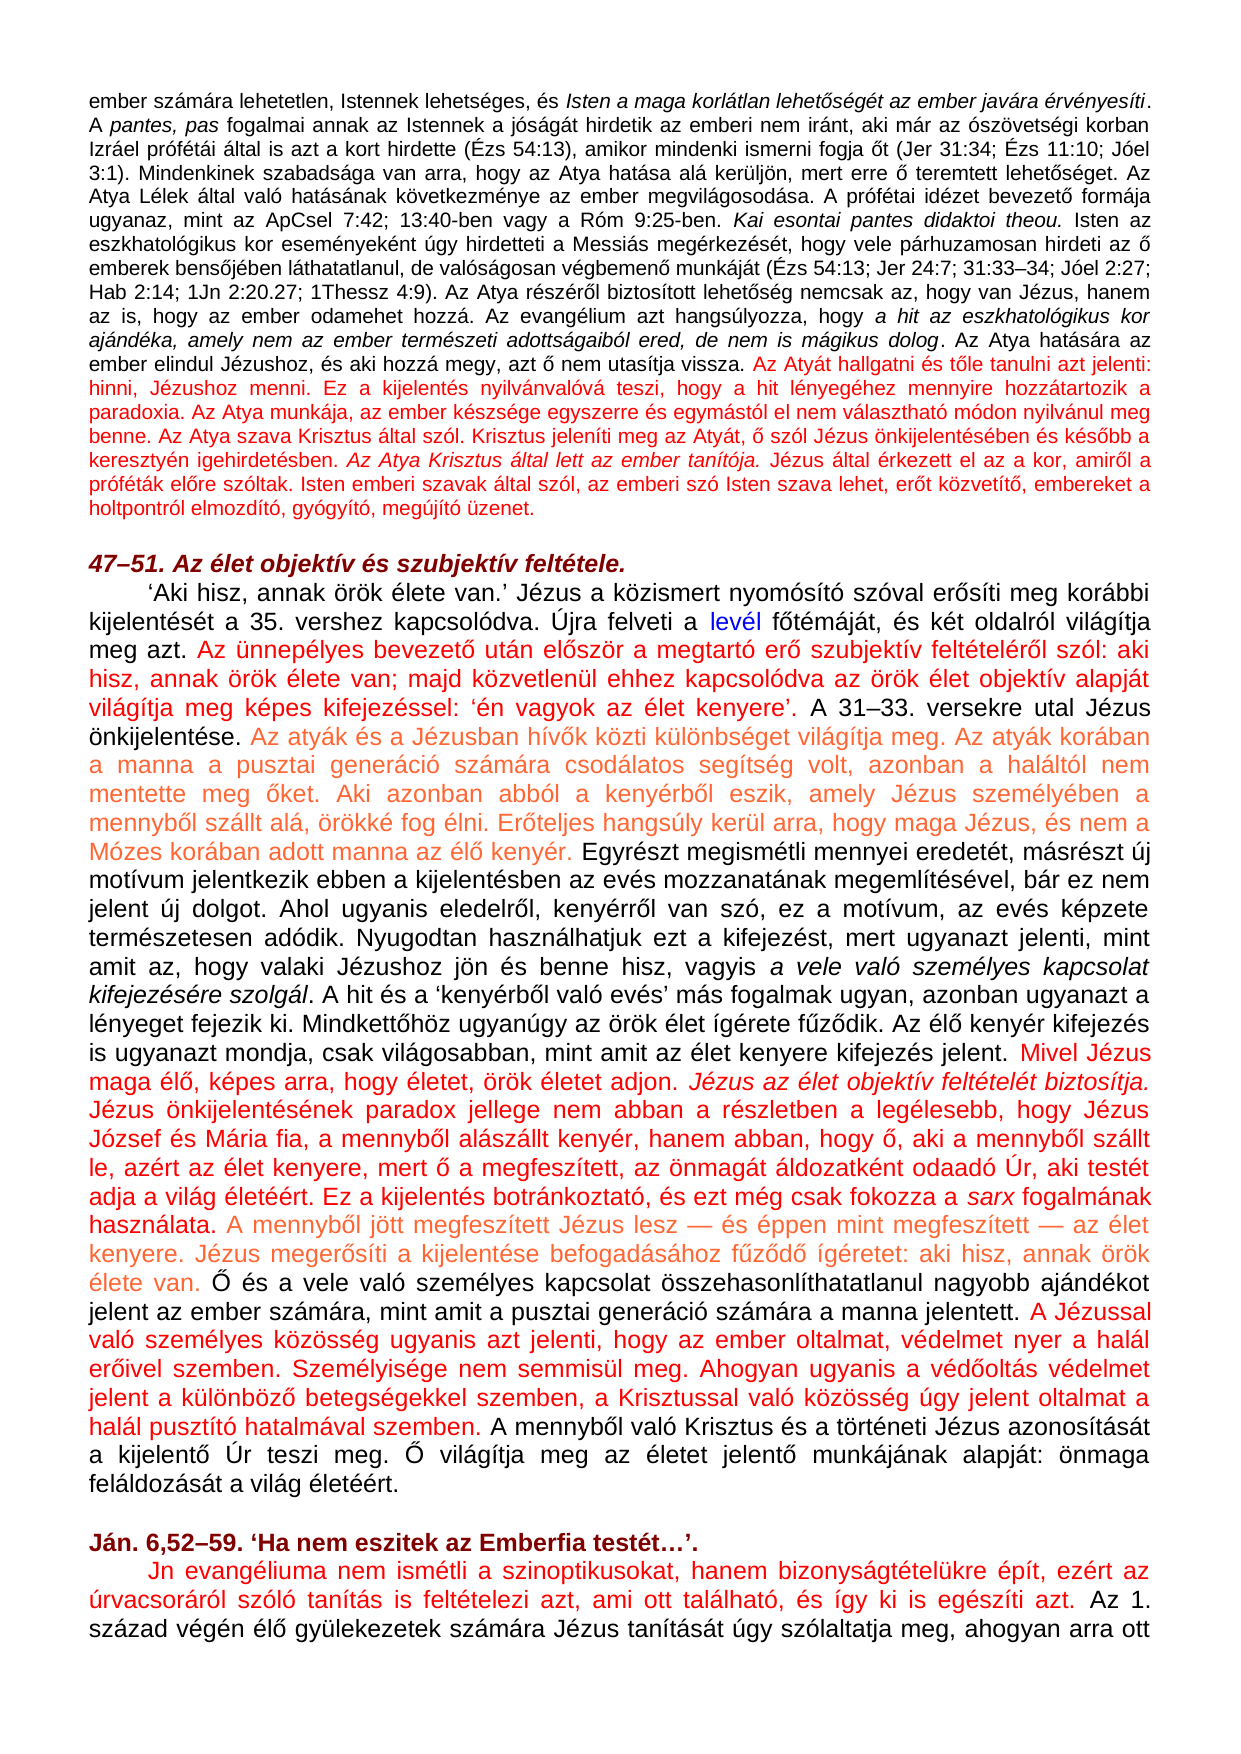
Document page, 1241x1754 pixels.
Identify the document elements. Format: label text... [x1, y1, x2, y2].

text Ján. 6,52–59. ‘Ha nem eszitek az Emberfia testét…’. [88, 1527, 1152, 1556]
text ember számára lehetetlen, Istennek lehetséges, és Isten a maga korlátlan lehetőségét az ember javára érvényesíti. A pantes, pas fogalmai annak az Istennek a jóságát hirdetik az emberi nem iránt, aki már az ószövetségi korban Izráel prófétái által is azt a kort hirdette (Ézs 54:13), amikor mindenki ismerni fogja őt (Jer 31:34; Ézs 11:10; Jóel 3:1). Mindenkinek szabadsága van arra, hogy az Atya hatása alá kerüljön, mert erre ő teremtett lehetőséget. Az Atya Lélek által való hatásának következménye az ember megvilágosodása. A prófétai idézet bevezető formája ugyanaz, mint az ApCsel 7:42; 13:40-ben vagy a Róm 9:25-ben. Kai esontai pantes didaktoi theou. Isten az eszkhatológikus kor eseményeként úgy hirdetteti a Messiás megérkezését, hogy vele párhuzamosan hirdeti az ő emberek bensőjében láthatatlanul, de valóságosan végbemenő munkáját (Ézs 54:13; Jer 24:7; 31:33–34; Jóel 2:27; Hab 2:14; 1Jn 2:20.27; 1Thessz 4:9). Az Atya részéről biztosított lehetőség nemcsak az, hogy van Jézus, hanem az is, hogy az ember odamehet hozzá. Az evangélium azt hangsúlyozza, hogy a hit az eszkhatológikus kor ajándéka, amely nem az ember természeti adottságaiból ered, de nem is mágikus dolog. Az Atya hatására az ember elindul Jézushoz, és aki hozzá megy, azt ő nem utasítja vissza. Az Atyát hallgatni és tőle tanulni azt jelenti: hinni, Jézushoz menni. Ez a kijelentés nyilvánvalóvá teszi, hogy a hit lényegéhez mennyire hozzátartozik a paradoxia. Az Atya munkája, az ember készsége egyszerre és egymástól el nem választható módon nyilvánul meg benne. Az Atya szava Krisztus által szól. Krisztus jeleníti meg az Atyát, ő szól Jézus önkijelentésében és később a keresztyén igehirdetésben. Az Atya Krisztus által lett az ember tanítója. Jézus által érkezett el az a kor, amiről a próféták előre szóltak. Isten emberi szavak által szól, az emberi szó Isten szava lehet, erőt közvetítő, embereket a holtpontról elmozdító, gyógyító, megújító üzenet. [88, 88, 1152, 520]
text Jn evangéliuma nem ismétli a szinoptikusokat, hanem bizonyságtételükre épít, ezért az úrvacsoráról szóló tanítás is feltételezi azt, ami ott található, és így ki is egészíti azt. Az 1. század végén élő gyülekezetek számára Jézus tanítását úgy szólaltatja meg, ahogyan arra ott [88, 1556, 1152, 1642]
text 47–51. Az élet objektív és szubjektív feltétele. [88, 549, 1152, 578]
text ‘Aki hisz, annak örök élete van.’ Jézus a közismert nyomósító szóval erősíti meg korábbi kijelentését a 35. vershez kapcsolódva. Újra felveti a levél főtémáját, és két oldalról világítja meg azt. Az ünnepélyes bevezető után először a megtartó erő szubjektív feltételéről szól: aki hisz, annak örök élete van; majd közvetlenül ehhez kapcsolódva az örök élet objektív alapját világítja meg képes kifejezéssel: ‘én vagyok az élet kenyere’. A 31–33. versekre utal Jézus önkijelentése. Az atyák és a Jézusban hívők közti különbséget világítja meg. Az atyák korában a manna a pusztai generáció számára csodálatos segítség volt, azonban a haláltól nem mentette meg őket. Aki azonban abból a kenyérből eszik, amely Jézus személyében a mennyből szállt alá, örökké fog élni. Erőteljes hangsúly kerül arra, hogy maga Jézus, és nem a Mózes korában adott manna az élő kenyér. Egyrészt megismétli mennyei eredetét, másrészt új motívum jelentkezik ebben a kijelentésben az evés mozzanatának megemlítésével, bár ez nem jelent új dolgot. Ahol ugyanis eledelről, kenyérről van szó, ez a motívum, az evés képzete természetesen adódik. Nyugodtan használhatjuk ezt a kifejezést, mert ugyanazt jelenti, mint amit az, hogy valaki Jézushoz jön és benne hisz, vagyis a vele való személyes kapcsolat kifejezésére szolgál. A hit és a ‘kenyérből való evés’ más fogalmak ugyan, azonban ugyanazt a lényeget fejezik ki. Mindkettőhöz ugyanúgy az örök élet ígérete fűződik. Az élő kenyér kifejezés is ugyanazt mondja, csak világosabban, mint amit az élet kenyere kifejezés jelent. Mivel Jézus maga élő, képes arra, hogy életet, örök életet adjon. Jézus az élet objektív feltételét biztosítja. Jézus önkijelentésének paradox jellege nem abban a részletben a legélesebb, hogy Jézus József és Mária fia, a mennyből alászállt kenyér, hanem abban, hogy ő, aki a mennyből szállt le, azért az élet kenyere, mert ő a megfeszített, az önmagát áldozatként odaadó Úr, aki testét adja a világ életéért. Ez a kijelentés botránkoztató, és ezt még csak fokozza a sarx fogalmának használata. A mennyből jött megfeszített Jézus lesz — és éppen mint megfeszített — az élet kenyere. Jézus megerősíti a kijelentése befogadásához fűződő ígéretet: aki hisz, annak örök élete van. Ő és a vele való személyes kapcsolat összehasonlíthatatlanul nagyobb ajándékot jelent az ember számára, mint amit a pusztai generáció számára a manna jelentett. A Jézussal való személyes közösség ugyanis azt jelenti, hogy az ember oltalmat, védelmet nyer a halál erőivel szemben. Személyisége nem semmisül meg. Ahogyan ugyanis a védőoltás védelmet jelent a különböző betegségekkel szemben, a Krisztussal való közösség úgy jelent oltalmat a halál pusztító hatalmával szemben. A mennyből való Krisztus és a történeti Jézus azonosítását a kijelentő Úr teszi meg. Ő világítja meg az életet jelentő munkájának alapját: önmaga feláldozását a világ életéért. [88, 578, 1152, 1498]
